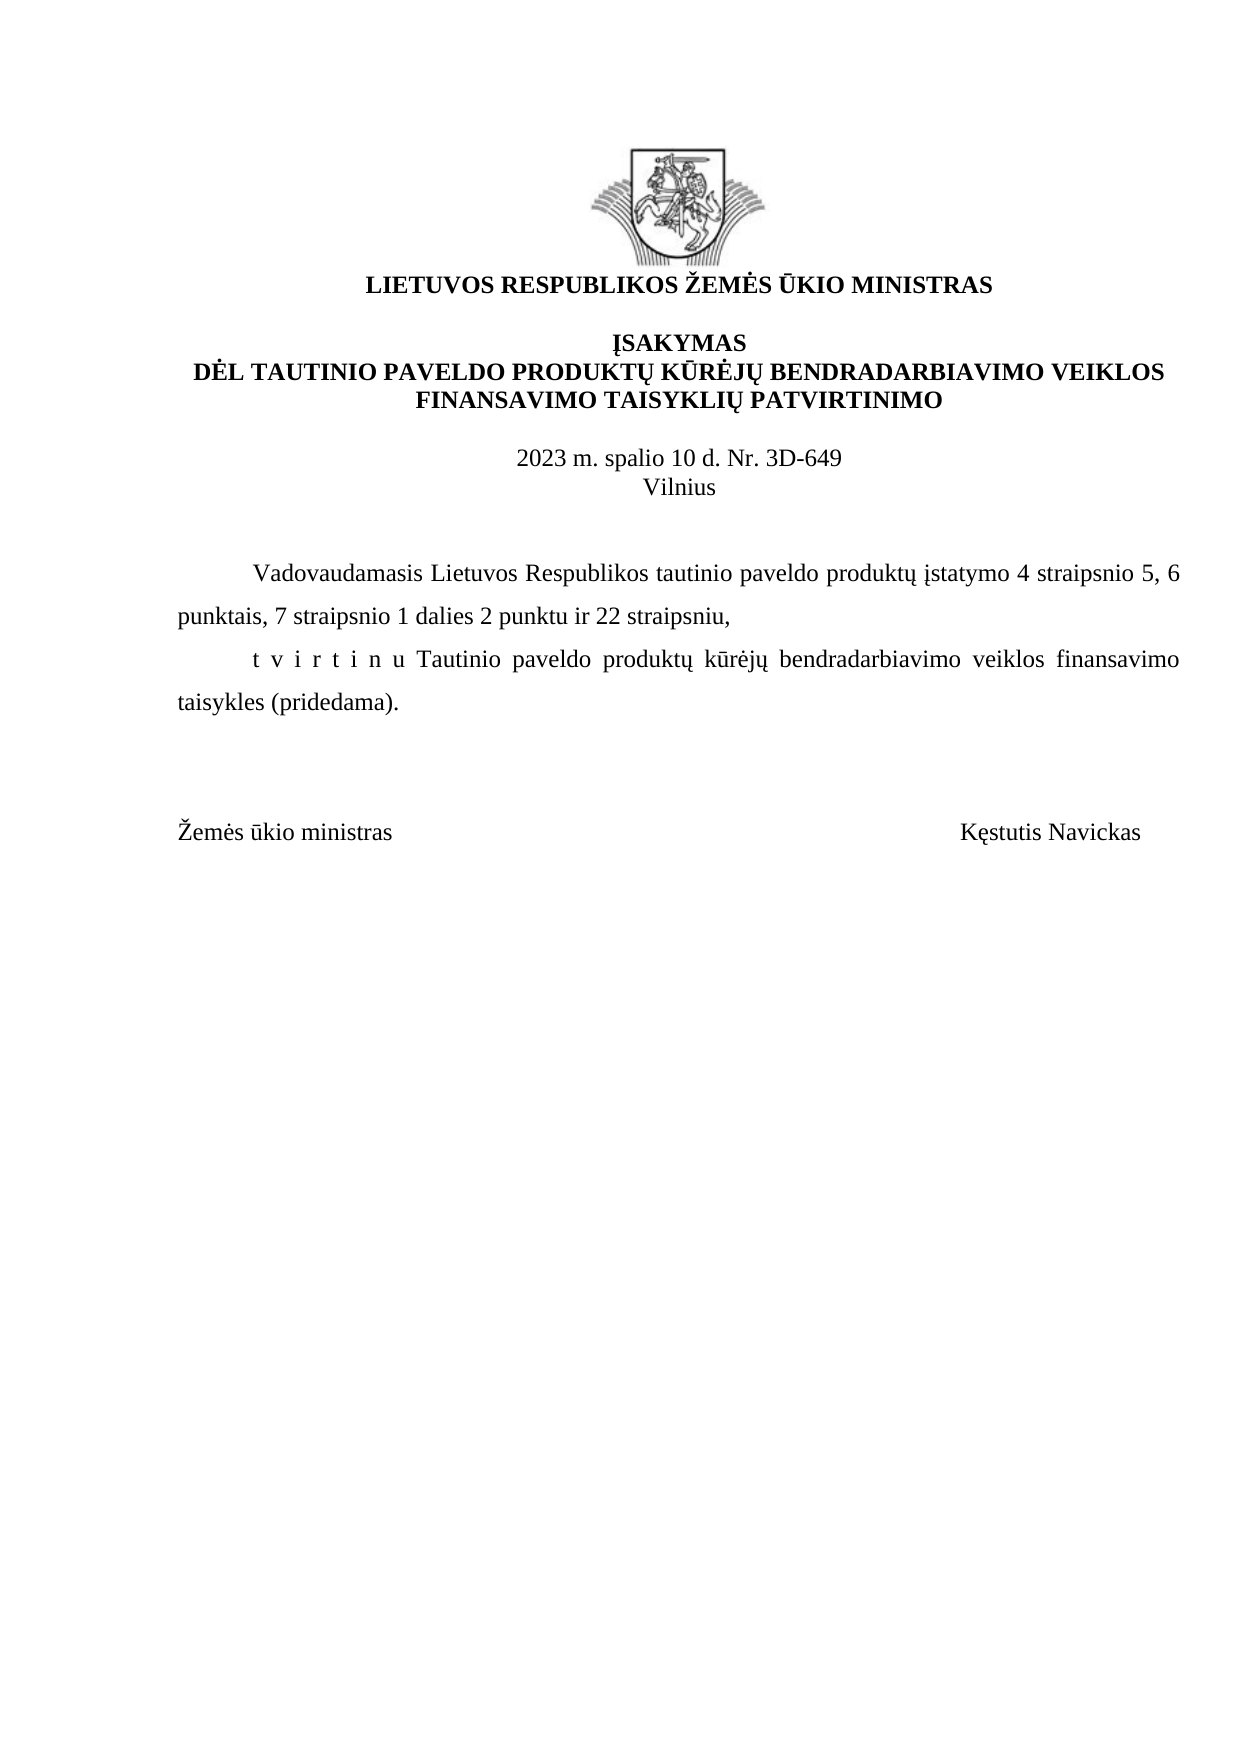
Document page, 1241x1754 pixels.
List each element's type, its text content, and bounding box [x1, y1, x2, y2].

text Vadovaudamasis Lietuvos Respublikos tautinio paveldo produktų įstatymo 4 straipsnio 5, 6 punktais, 7 straipsnio 1 dalies 2 punktu ir 22 straipsniu, [177, 558, 1181, 630]
text Vilnius [177, 472, 1181, 501]
text LIETUVOS RESPUBLIKOS ŽEMĖS ŪKIO MINISTRAS [177, 271, 1181, 299]
text t v i r t i n u Tautinio paveldo produktų kūrėjų bendradarbiavimo veiklos finansavimo taisykles (pridedama). [177, 644, 1181, 716]
text 2023 m. spalio 10 d. Nr. 3D-649 [177, 443, 1181, 472]
text DĖL TAUTINIO PAVELDO PRODUKTŲ KŪRĖJŲ BENDRADARBIAVIMO VEIKLOS FINANSAVIMO TAISYKLIŲ PATVIRTINIMO [177, 357, 1181, 414]
text ĮSAKYMAS [177, 328, 1181, 357]
text Žemės ūkio ministras Kęstutis Navickas [177, 817, 1181, 846]
